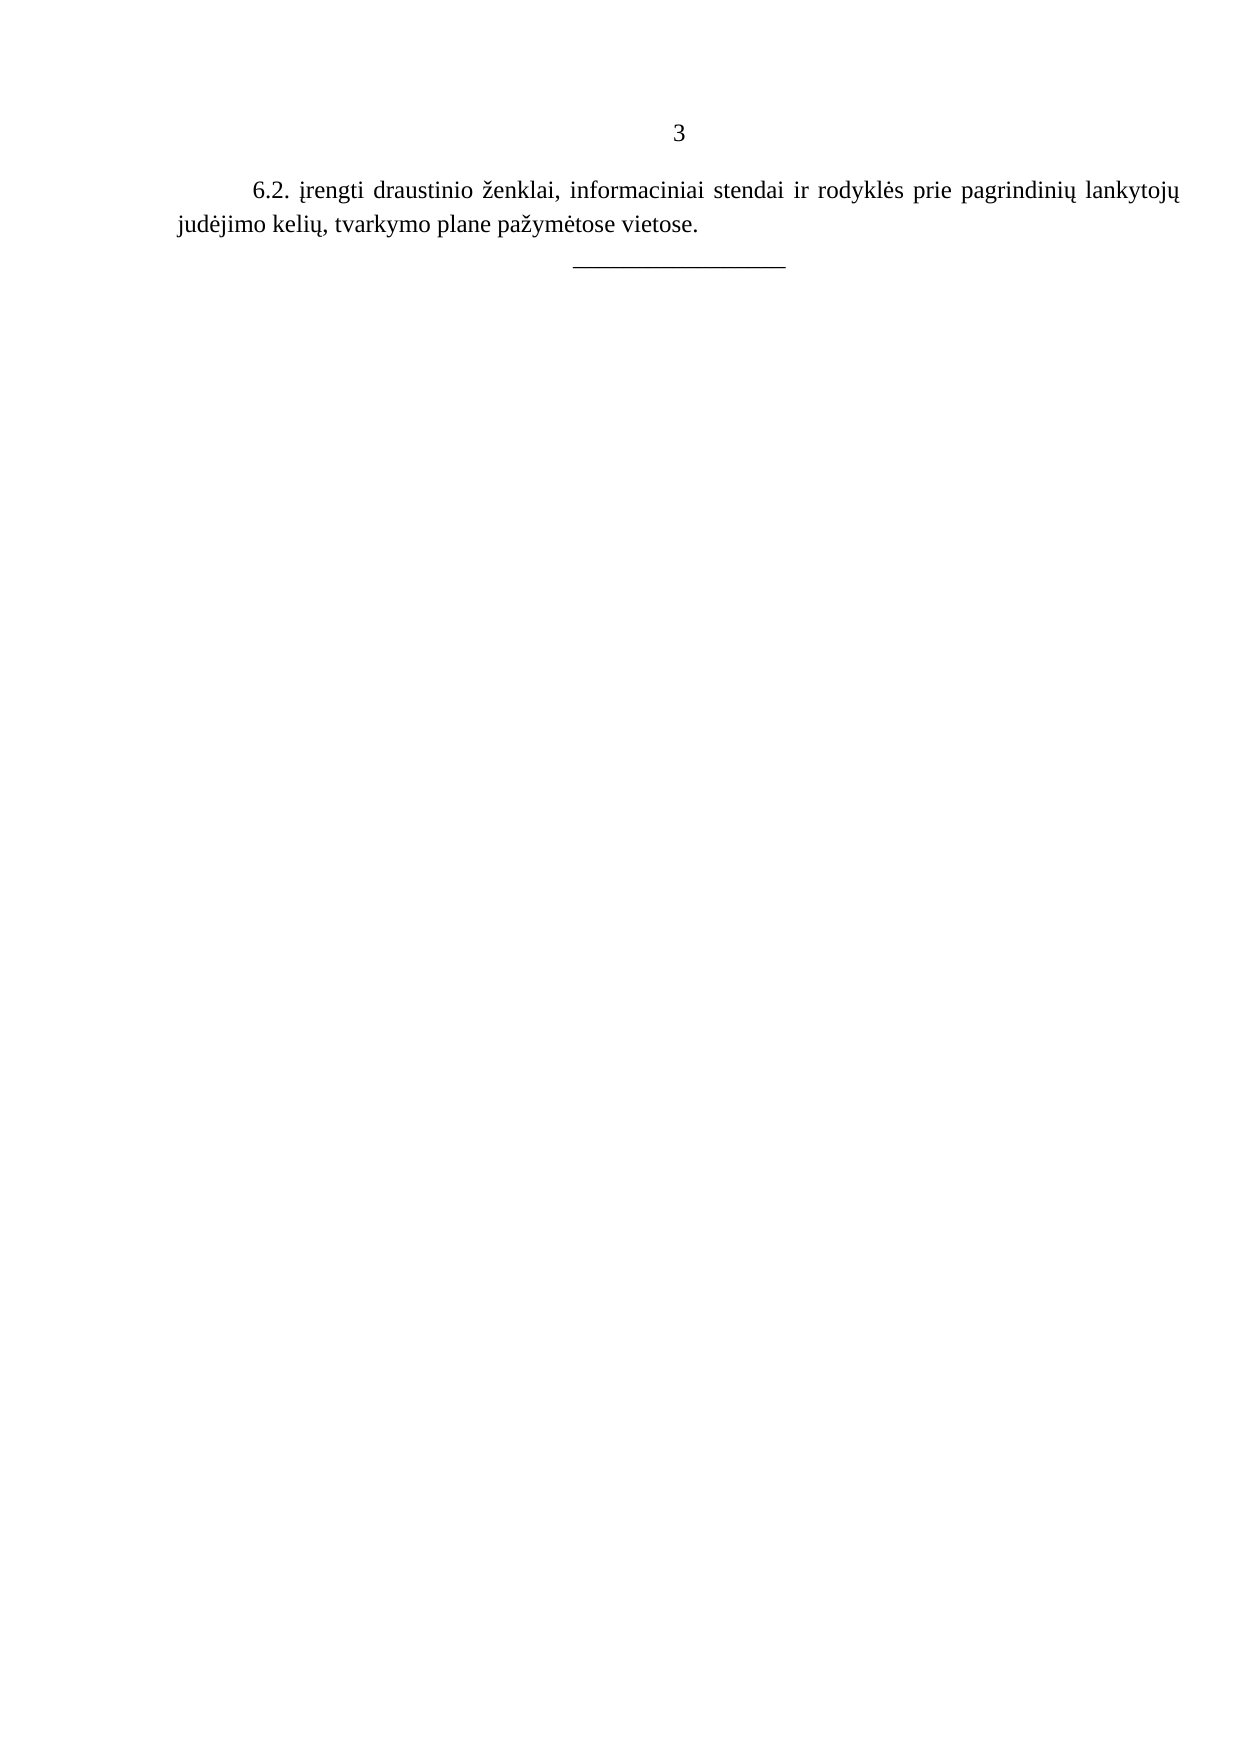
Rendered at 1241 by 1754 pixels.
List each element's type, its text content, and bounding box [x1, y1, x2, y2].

text _________________ [177, 242, 1181, 270]
text 6.2. įrengti draustinio ženklai, informaciniai stendai ir rodyklės prie pagrindinių lankytojų judėjimo kelių, tvarkymo plane pažymėtose vietose. [177, 176, 1181, 237]
